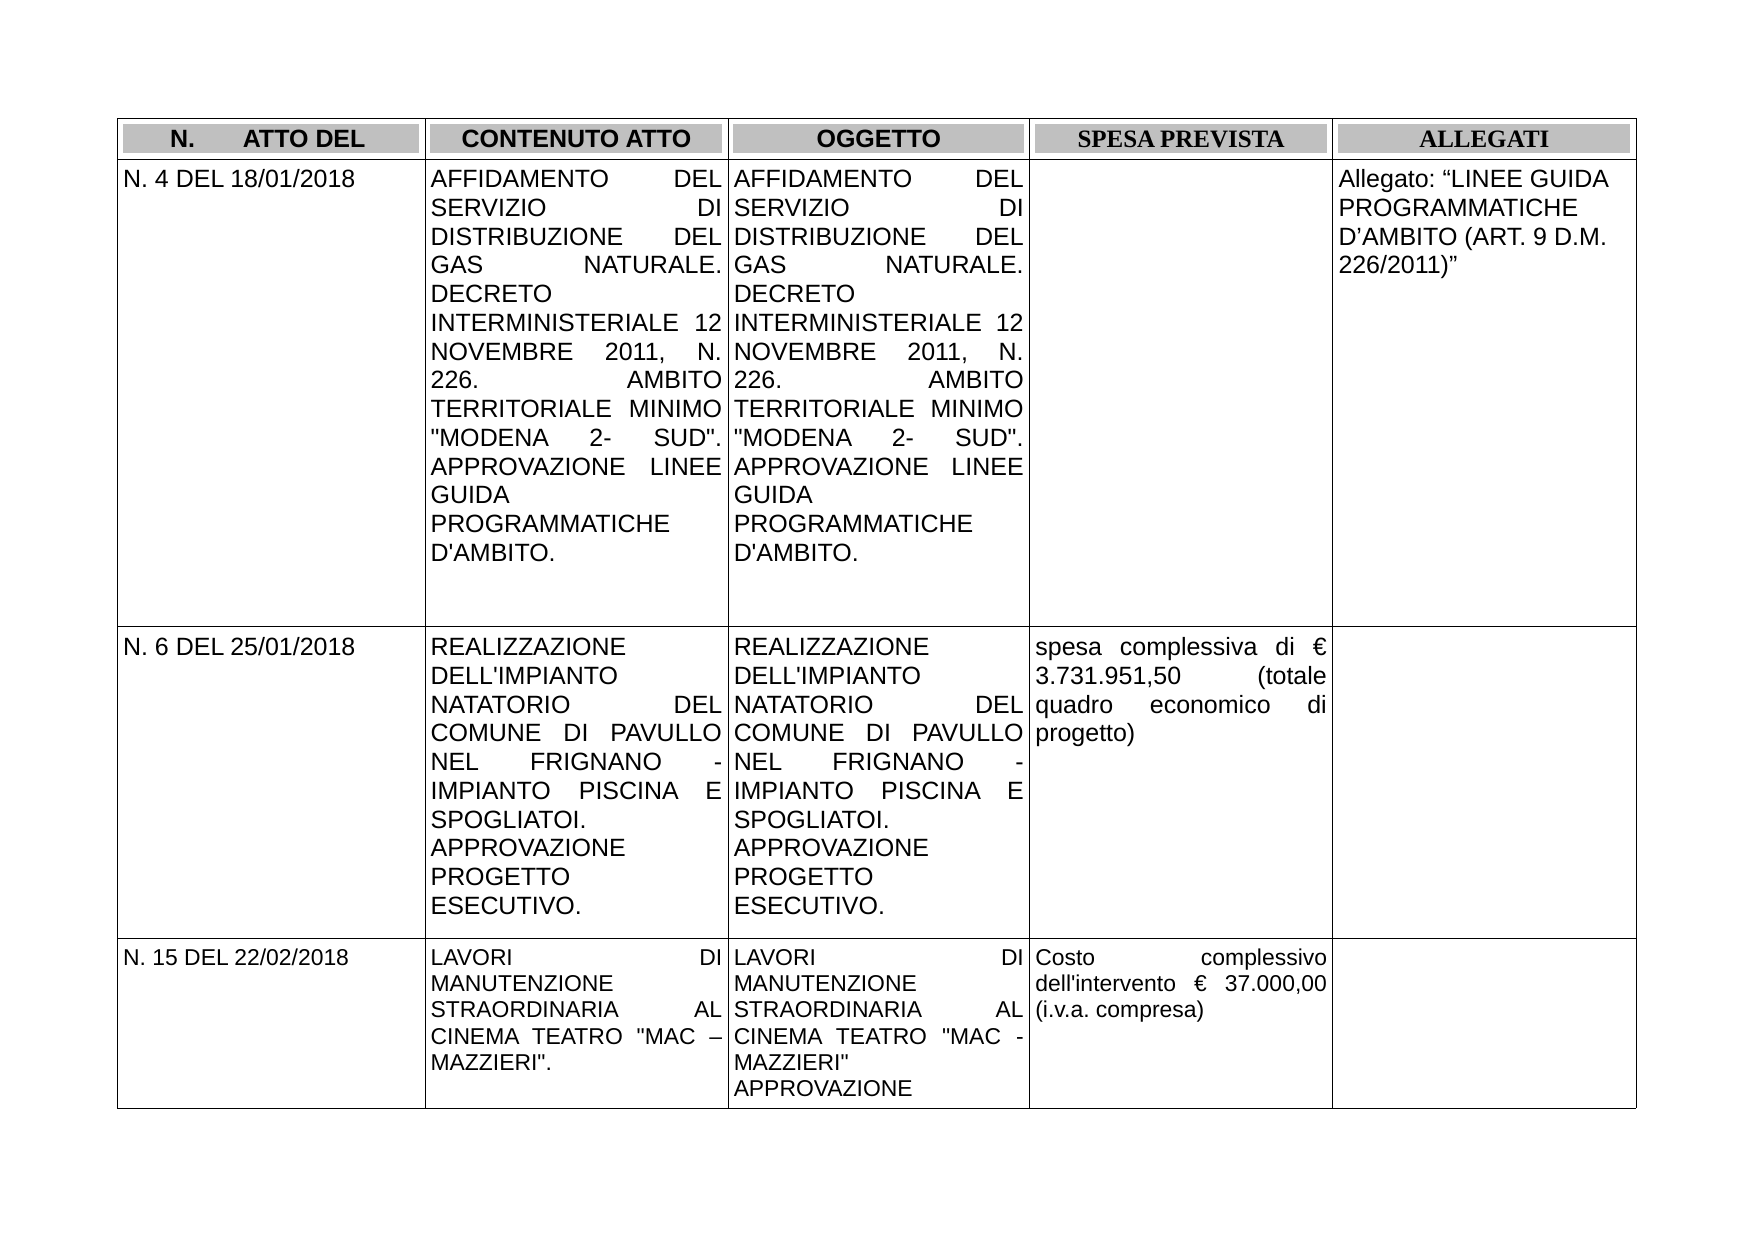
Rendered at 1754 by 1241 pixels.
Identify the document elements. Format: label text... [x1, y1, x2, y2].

table_cell N. 6 DEL 25/01/2018 [118, 627, 425, 938]
table_cell spesa complessiva di € 3.731.951,50 (totale quadro economico di progetto) [1030, 627, 1332, 938]
table_cell REALIZZAZIONE DELL'IMPIANTO NATATORIO DEL COMUNE DI PAVULLO NEL FRIGNANO - IMPIANTO PISCINA E SPOGLIATOI. APPROVAZIONE PROGETTO ESECUTIVO. [426, 627, 728, 938]
table_cell [1333, 627, 1636, 938]
table_cell AFFIDAMENTO DEL SERVIZIO DI DISTRIBUZIONE DEL GAS NATURALE. DECRETO INTERMINISTERIALE 12 NOVEMBRE 2011, N. 226. AMBITO TERRITORIALE MINIMO "MODENA 2- SUD". APPROVAZIONE LINEE GUIDA PROGRAMMATICHE D'AMBITO. [729, 160, 1029, 626]
table_cell LAVORI DI MANUTENZIONE STRAORDINARIA AL CINEMA TEATRO "MAC - MAZZIERI" APPROVAZIONE [729, 939, 1029, 1107]
table_cell [1030, 160, 1332, 626]
table_cell REALIZZAZIONE DELL'IMPIANTO NATATORIO DEL COMUNE DI PAVULLO NEL FRIGNANO - IMPIANTO PISCINA E SPOGLIATOI. APPROVAZIONE PROGETTO ESECUTIVO. [729, 627, 1029, 938]
table_cell AFFIDAMENTO DEL SERVIZIO DI DISTRIBUZIONE DEL GAS NATURALE. DECRETO INTERMINISTERIALE 12 NOVEMBRE 2011, N. 226. AMBITO TERRITORIALE MINIMO "MODENA 2- SUD". APPROVAZIONE LINEE GUIDA PROGRAMMATICHE D'AMBITO. [426, 160, 728, 626]
table_cell [1333, 939, 1636, 1107]
table_header CONTENUTO ATTO [426, 119, 728, 158]
table_cell N. 4 DEL 18/01/2018 [118, 160, 425, 626]
table_cell LAVORI DI MANUTENZIONE STRAORDINARIA AL CINEMA TEATRO "MAC – MAZZIERI". [426, 939, 728, 1107]
table_header ALLEGATI [1333, 119, 1636, 158]
table_cell Allegato: “LINEE GUIDA PROGRAMMATICHE D’AMBITO (ART. 9 D.M. 226/2011)” [1333, 160, 1636, 626]
table_cell N. 15 DEL 22/02/2018 [118, 939, 425, 1107]
table_header N. ATTO DEL [118, 119, 425, 158]
table_header OGGETTO [729, 119, 1029, 158]
table_header SPESA PREVISTA [1030, 119, 1332, 158]
table_cell Costo complessivo dell'intervento € 37.000,00 (i.v.a. compresa) [1030, 939, 1332, 1107]
